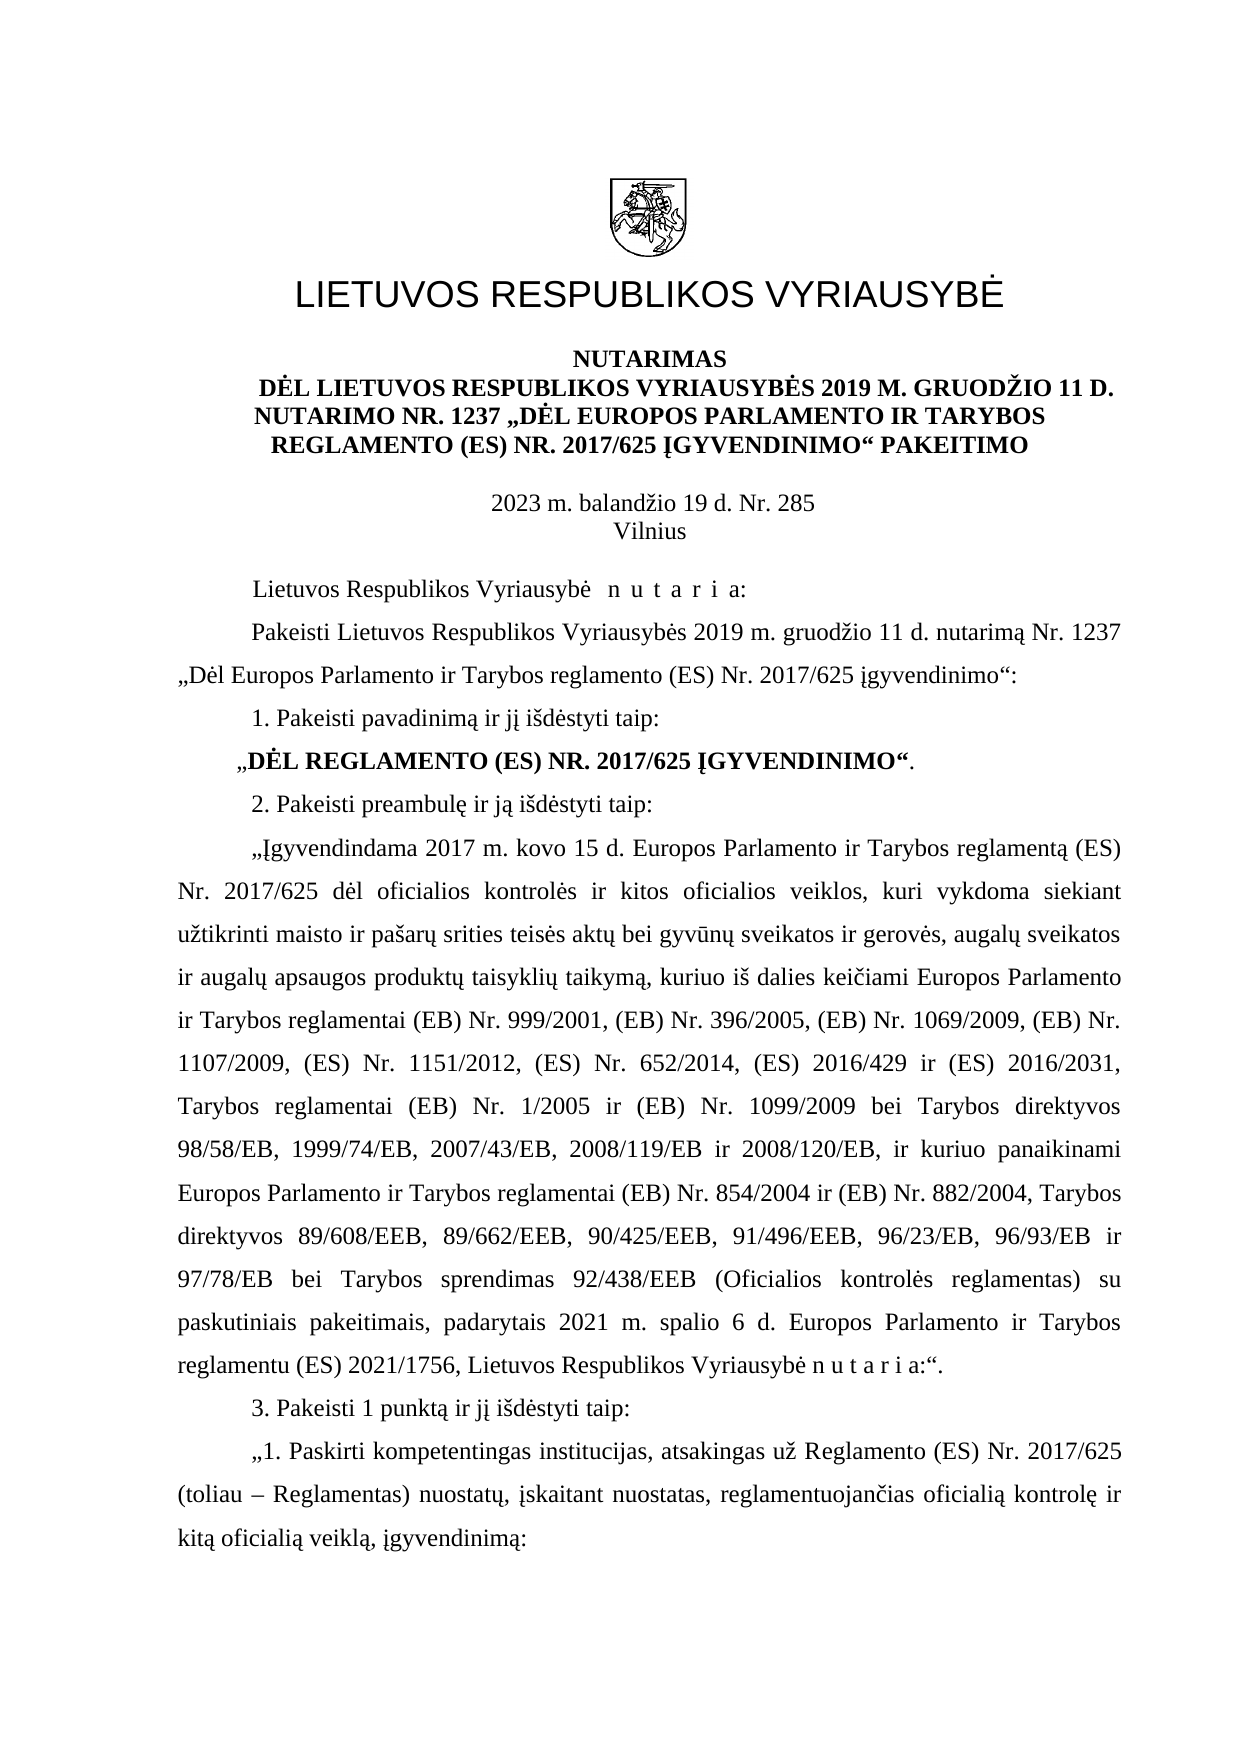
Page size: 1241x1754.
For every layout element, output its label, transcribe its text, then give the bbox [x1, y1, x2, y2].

text „DĖL REGLAMENTO (ES) NR. 2017/625 ĮGYVENDINIMO“. [177, 746, 1122, 775]
text Lietuvos Respublikos Vyriausybė [177, 272, 1122, 315]
text Lietuvos Respublikos Vyriausybė nutaria: [177, 574, 1122, 603]
text Pakeisti Lietuvos Respublikos Vyriausybės 2019 m. gruodžio 11 d. nutarimą Nr. 1237 „Dėl Europos Parlamento ir Tarybos reglamento (ES) Nr. 2017/625 įgyvendinimo“: [177, 617, 1122, 689]
text 2. Pakeisti preambulę ir ją išdėstyti taip: [177, 789, 1122, 818]
text Vilnius [177, 516, 1122, 545]
text 1. Pakeisti pavadinimą ir jį išdėstyti taip: [177, 703, 1122, 732]
text „Įgyvendindama 2017 m. kovo 15 d. Europos Parlamento ir Tarybos reglamentą (ES) Nr. 2017/625 dėl oficialios kontrolės ir kitos oficialios veiklos, kuri vykdoma siekiant užtikrinti maisto ir pašarų srities teisės aktų bei gyvūnų sveikatos ir gerovės, augalų sveikatos ir augalų apsaugos produktų taisyklių taikymą, kuriuo iš dalies keičiami Europos Parlamento ir Tarybos reglamentai (EB) Nr. 999/2001, (EB) Nr. 396/2005, (EB) Nr. 1069/2009, (EB) Nr. 1107/2009, (ES) Nr. 1151/2012, (ES) Nr. 652/2014, (ES) 2016/429 ir (ES) 2016/2031, Tarybos reglamentai (EB) Nr. 1/2005 ir (EB) Nr. 1099/2009 bei Tarybos direktyvos 98/58/EB, 1999/74/EB, 2007/43/EB, 2008/119/EB ir 2008/120/EB, ir kuriuo panaikinami Europos Parlamento ir Tarybos reglamentai (EB) Nr. 854/2004 ir (EB) Nr. 882/2004, Tarybos direktyvos 89/608/EEB, 89/662/EEB, 90/425/EEB, 91/496/EEB, 96/23/EB, 96/93/EB ir 97/78/EB bei Tarybos sprendimas 92/438/EEB (Oficialios kontrolės reglamentas) su paskutiniais pakeitimais, padarytais 2021 m. spalio 6 d. Europos Parlamento ir Tarybos reglamentu (ES) 2021/1756, Lietuvos Respublikos Vyriausybė n u t a r i a:“. [177, 833, 1122, 1379]
text nutarimas [177, 344, 1122, 373]
text 2023 m. balandžio 19 d. Nr. 285 [177, 488, 1122, 516]
text DĖL LIETUVOS RESPUBLIKOS VYRIAUSYBĖS 2019 M. GRUODŽio 11 D. NUTARIMO NR. 1237 „DĖL EUROPOS PARLAMENTO IR TARYBOS REGLAMENTO (ES) NR. 2017/625 ĮGYVENDINIMO“ PAKEITIMO [177, 373, 1122, 459]
text 3. Pakeisti 1 punktą ir jį išdėstyti taip: [251, 1393, 1122, 1422]
text „1. Paskirti kompetentingas institucijas, atsakingas už Reglamento (ES) Nr. 2017/625 (toliau – Reglamentas) nuostatų, įskaitant nuostatas, reglamentuojančias oficialią kontrolę ir kitą oficialią veiklą, įgyvendinimą: [177, 1436, 1122, 1551]
